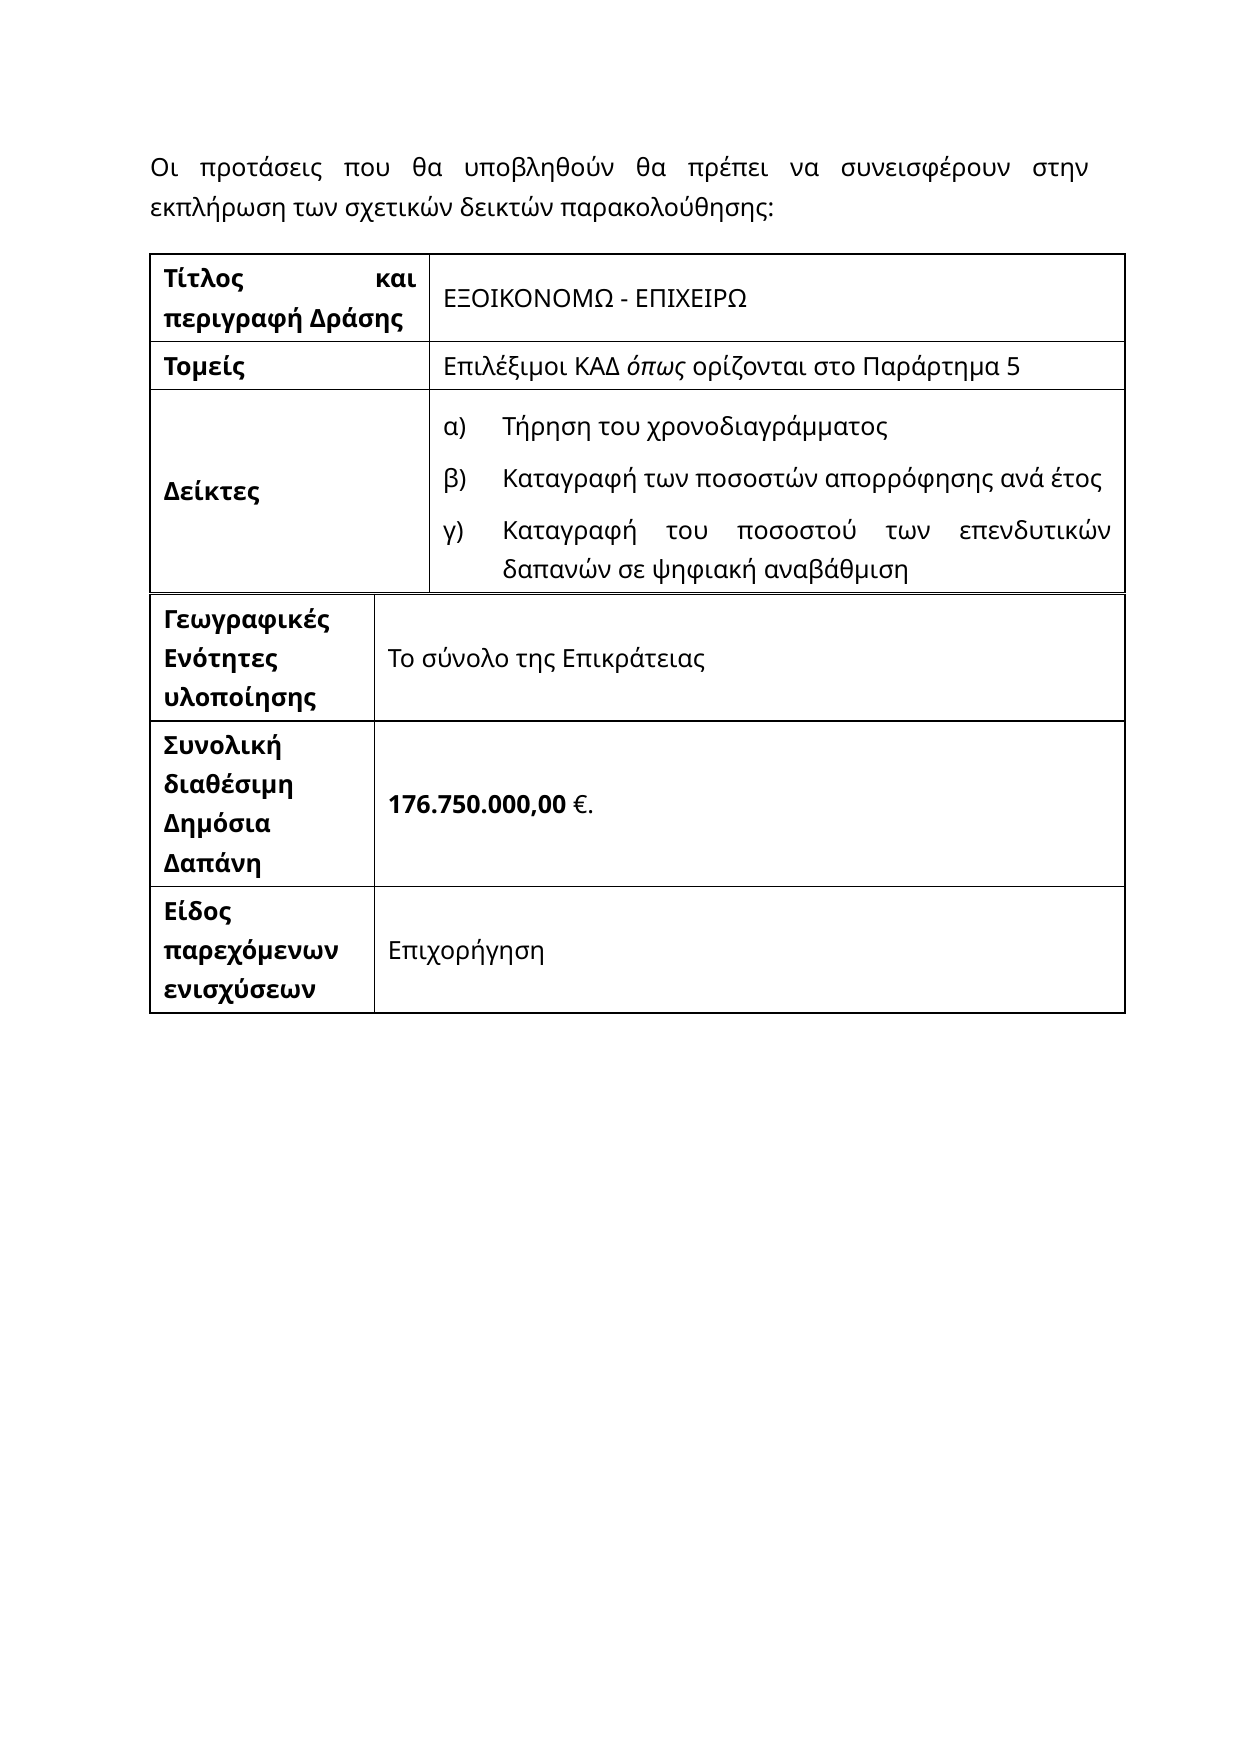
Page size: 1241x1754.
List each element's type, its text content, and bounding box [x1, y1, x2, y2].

table_cell Τομείς [151, 342, 429, 389]
table_header Το σύνολο της Επικράτειας [375, 595, 1124, 720]
text Οι προτάσεις που θα υποβληθούν θα πρέπει να συνεισφέρουν στην εκπλήρωση των σχετικών δεικτών παρακολούθησης: [150, 150, 1090, 223]
table_cell Επιχορήγηση [375, 887, 1124, 1012]
table_header Γεωγραφικές Ενότητες υλοποίησης [151, 595, 374, 720]
table_cell Επιλέξιμοι ΚΑΔ όπως ορίζονται στο Παράρτημα 5 [430, 342, 1124, 389]
table_cell 176.750.000,00 €. [375, 722, 1124, 886]
table_cell Είδος παρεχόμενων ενισχύσεων [151, 887, 374, 1012]
table_cell Συνολική διαθέσιμη Δημόσια Δαπάνη [151, 722, 374, 886]
table_cell Δείκτες [151, 390, 429, 592]
table_cell α) Τήρηση του χρονοδιαγράμματος β) Καταγραφή των ποσοστών απορρόφησης ανά έτος γ) Καταγραφή του ποσοστού των επενδυτικών δαπανών σε ψηφιακή αναβάθμιση [430, 390, 1124, 592]
table_header ΕΞΟΙΚΟΝΟΜΩ - ΕΠΙΧΕΙΡΩ [430, 255, 1124, 341]
table_header Τίτλος και περιγραφή Δράσης [151, 255, 429, 341]
